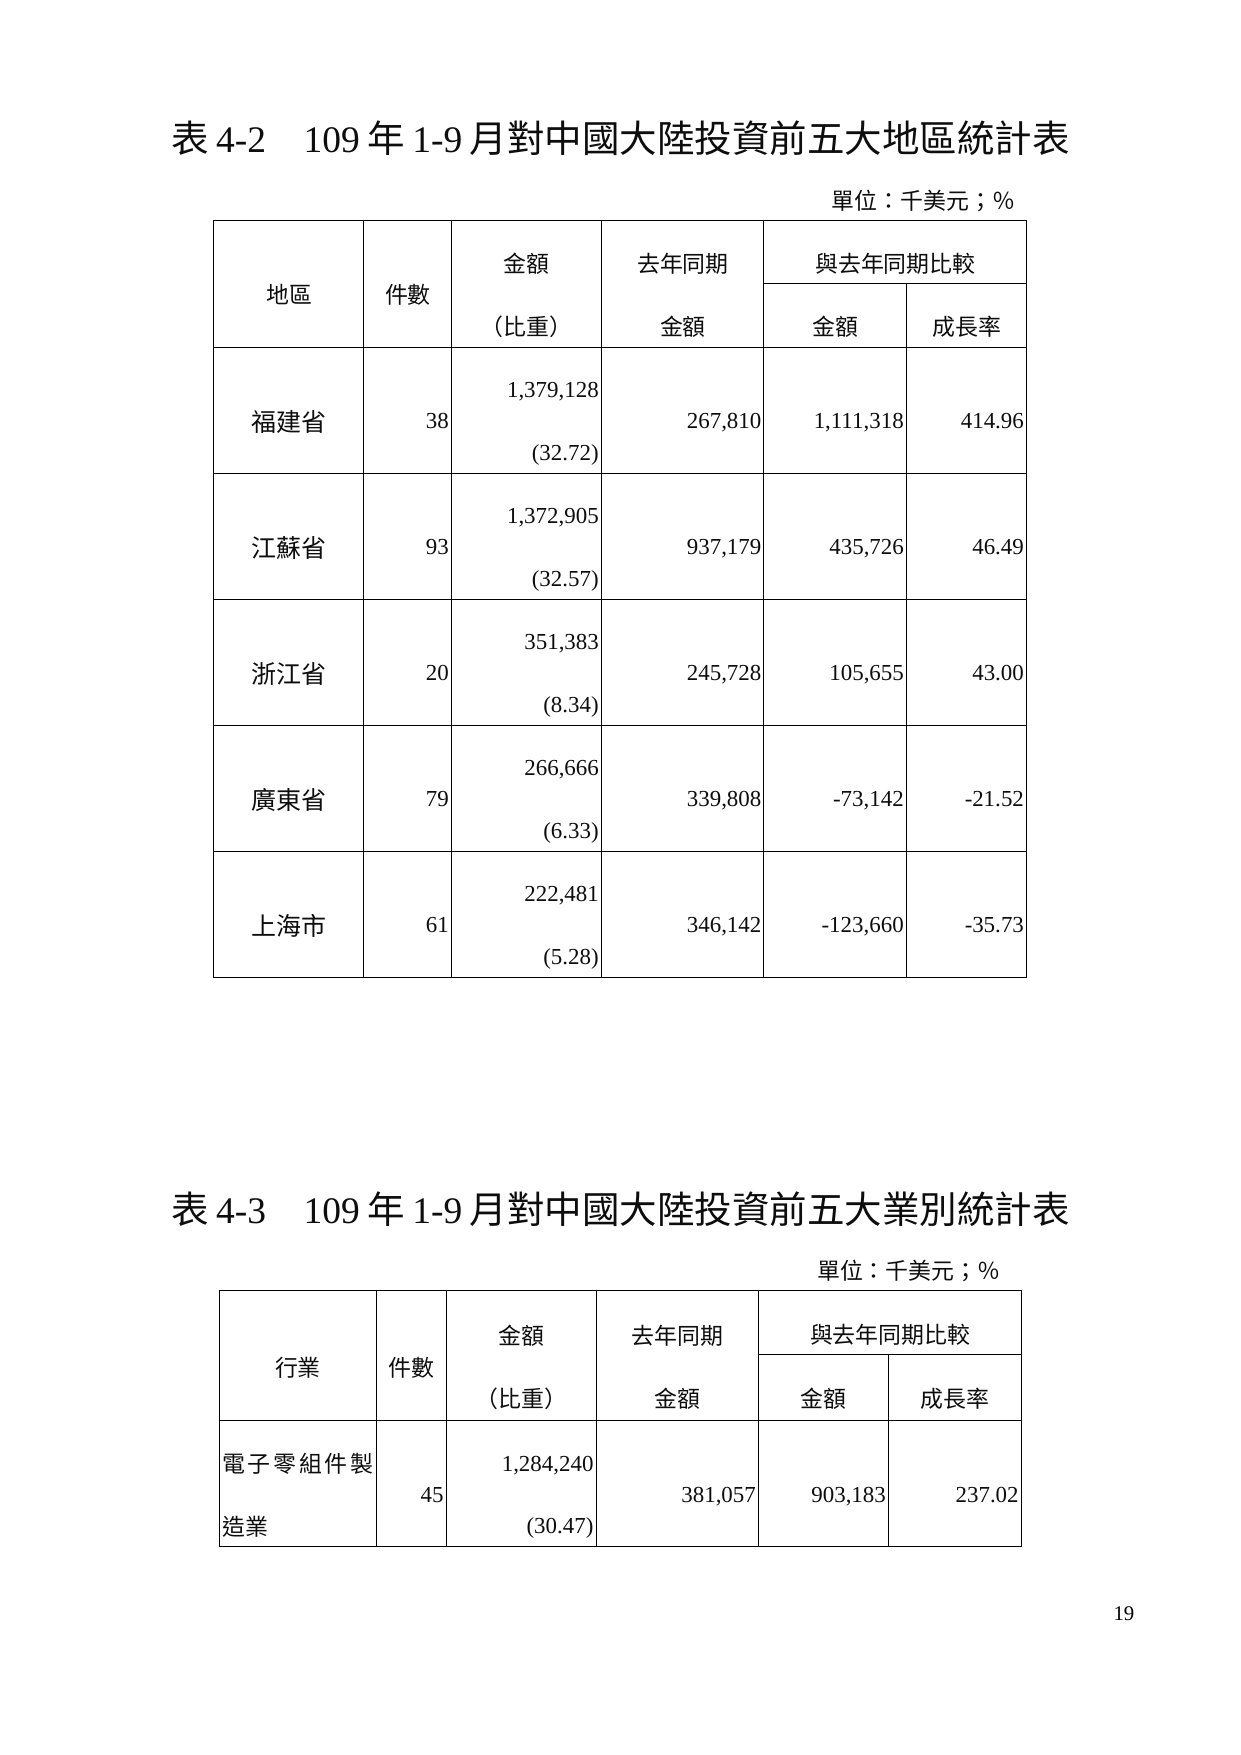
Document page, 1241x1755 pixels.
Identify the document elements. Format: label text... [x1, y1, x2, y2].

table_header 地區 [214, 221, 363, 347]
table_cell -73,142 [764, 726, 906, 851]
table_cell 339,808 [602, 726, 763, 851]
table_cell 1,379,128 (32.72) [452, 348, 601, 473]
table_header 去年同期 金額 [602, 221, 763, 347]
table_cell 1,372,905 (32.57) [452, 474, 601, 599]
table_cell 351,383 (8.34) [452, 600, 601, 725]
table_header 金額 （比重） [447, 1291, 596, 1420]
table_header 金額 （比重） [452, 221, 601, 347]
table_cell 45 [377, 1421, 446, 1546]
table_cell -123,660 [764, 852, 906, 977]
table_cell 1,111,318 [764, 348, 906, 473]
table_cell 414.96 [907, 348, 1026, 473]
table_cell 381,057 [597, 1421, 758, 1546]
table_cell 61 [364, 852, 451, 977]
table_cell 267,810 [602, 348, 763, 473]
table_cell 成長率 [907, 284, 1026, 347]
table_cell 成長率 [889, 1355, 1021, 1420]
table_cell 20 [364, 600, 451, 725]
table_cell 245,728 [602, 600, 763, 725]
table_cell 105,655 [764, 600, 906, 725]
table_cell 金額 [759, 1355, 888, 1420]
table_cell [214, 978, 1026, 1040]
text 單位：千美元；％ [106, 157, 1084, 219]
table_cell -21.52 [907, 726, 1026, 851]
table_header 去年同期 金額 [597, 1291, 758, 1420]
table_cell 福建省 [214, 348, 363, 473]
table_cell 江蘇省 [214, 474, 363, 599]
table_cell 903,183 [759, 1421, 888, 1546]
table_cell 金額 [764, 284, 906, 347]
table_cell 93 [364, 474, 451, 599]
table_cell -35.73 [907, 852, 1026, 977]
table_header 與去年同期比較 [759, 1291, 1021, 1354]
table_header 件數 [377, 1291, 446, 1420]
table_cell 浙江省 [214, 600, 363, 725]
text 表4-3 109年1-9月對中國大陸投資前五大業別統計表 [106, 1165, 1134, 1228]
table_cell 435,726 [764, 474, 906, 599]
table_cell 電子零組件製造業 [220, 1421, 376, 1546]
table_cell 346,142 [602, 852, 763, 977]
table_cell 43.00 [907, 600, 1026, 725]
table_cell 222,481 (5.28) [452, 852, 601, 977]
table_cell 上海市 [214, 852, 363, 977]
table_cell 1,284,240 (30.47) [447, 1421, 596, 1546]
table_header 與去年同期比較 [764, 221, 1026, 283]
table_cell 937,179 [602, 474, 763, 599]
table_cell 266,666 (6.33) [452, 726, 601, 851]
text 表4-2 109年1-9月對中國大陸投資前五大地區統計表 [106, 94, 1134, 157]
table_cell 237.02 [889, 1421, 1021, 1546]
table_header 件數 [364, 221, 451, 347]
table_cell 79 [364, 726, 451, 851]
table_cell 46.49 [907, 474, 1026, 599]
table_cell 廣東省 [214, 726, 363, 851]
text 單位：千美元；％ [106, 1228, 1134, 1290]
table_header 行業 [220, 1291, 376, 1420]
table_cell 38 [364, 348, 451, 473]
